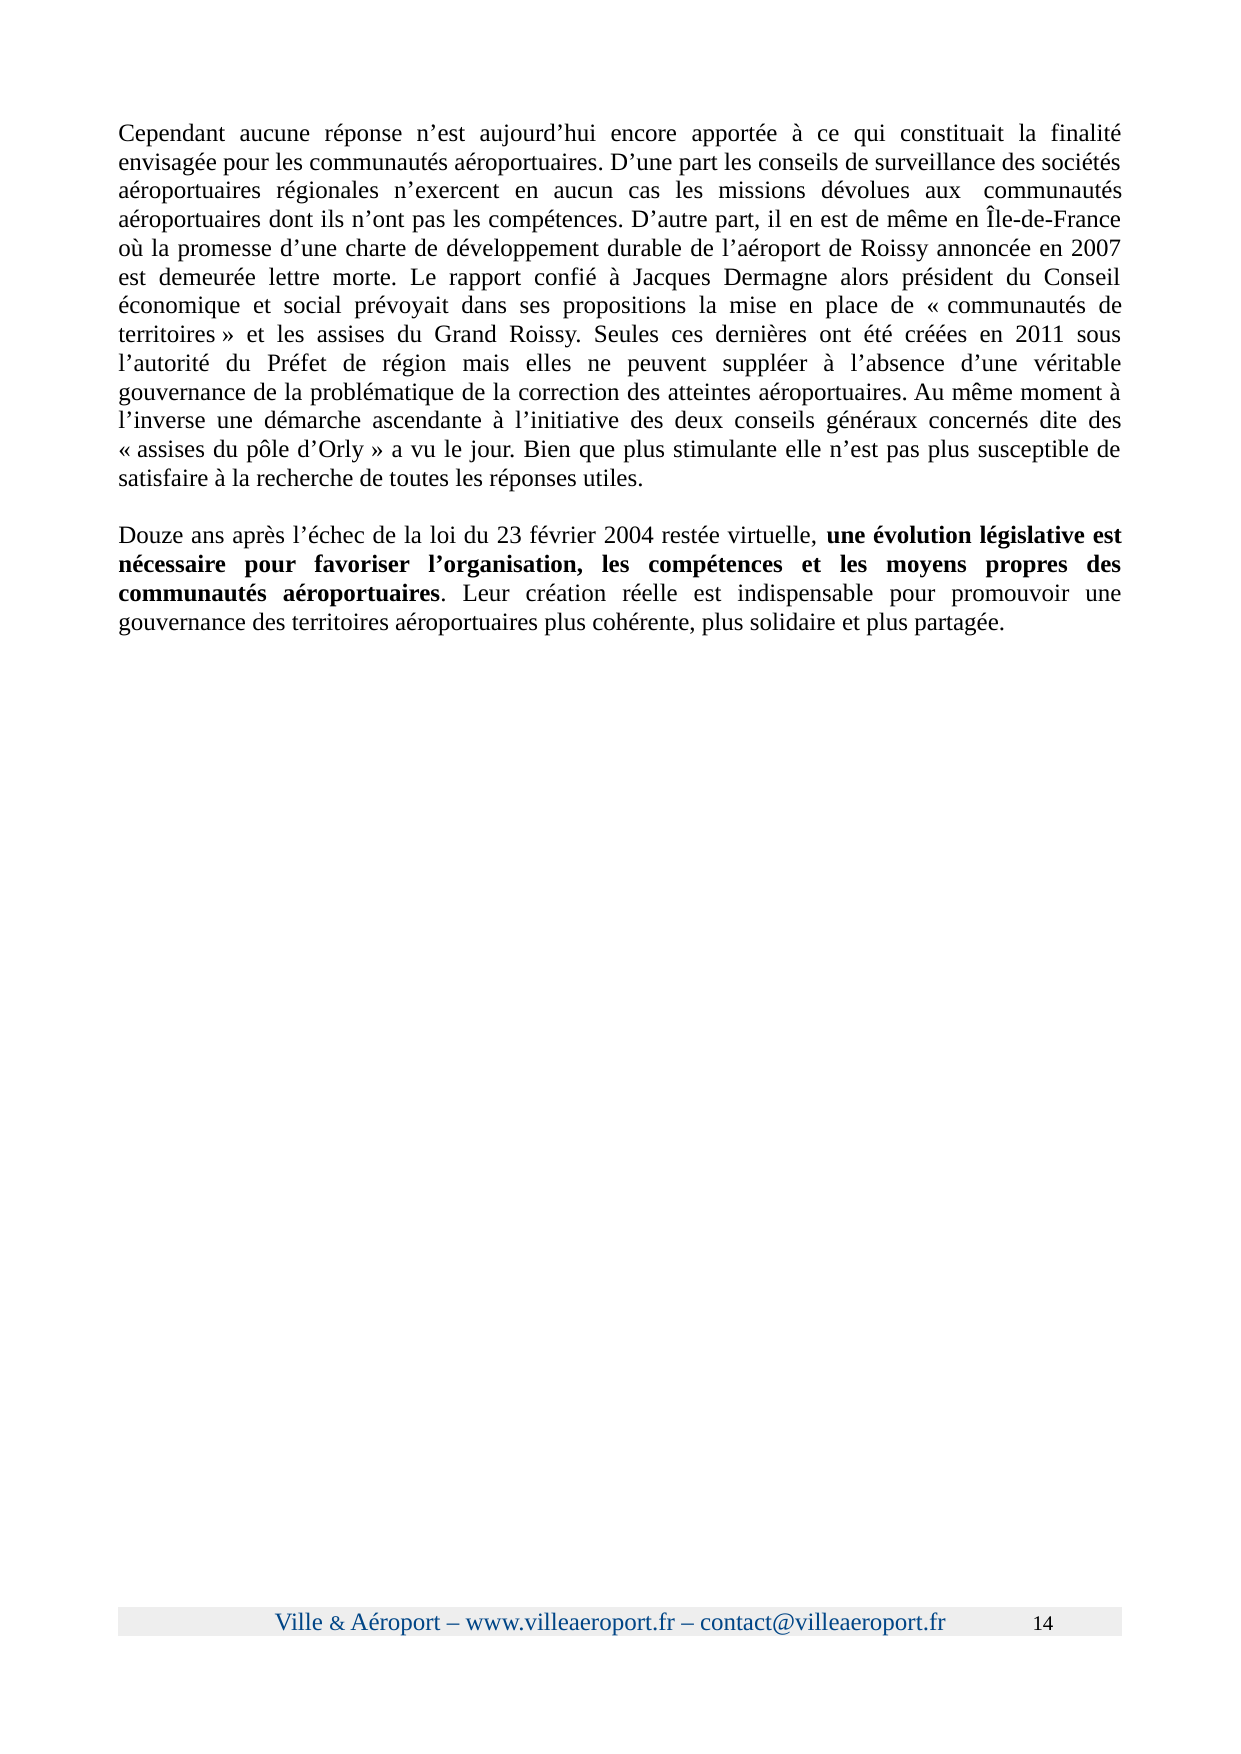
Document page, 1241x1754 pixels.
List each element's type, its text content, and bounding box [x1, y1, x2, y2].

text Douze ans après l’échec de la loi du 23 février 2004 restée virtuelle, une évolution législative est nécessaire pour favoriser l’organisation, les compétences et les moyens propres des communautés aéroportuaires. Leur création réelle est indispensable pour promouvoir une gouvernance des territoires aéroportuaires plus cohérente, plus solidaire et plus partagée. [118, 521, 1122, 636]
text Cependant aucune réponse n’est aujourd’hui encore apportée à ce qui constituait la finalité envisagée pour les communautés aéroportuaires. D’une part les conseils de surveillance des sociétés aéroportuaires régionales n’exercent en aucun cas les missions dévolues aux communautés aéroportuaires dont ils n’ont pas les compétences. D’autre part, il en est de même en Île-de-France où la promesse d’une charte de développement durable de l’aéroport de Roissy annoncée en 2007 est demeurée lettre morte. Le rapport confié à Jacques Dermagne alors président du Conseil économique et social prévoyait dans ses propositions la mise en place de « communautés de territoires » et les assises du Grand Roissy. Seules ces dernières ont été créées en 2011 sous l’autorité du Préfet de région mais elles ne peuvent suppléer à l’absence d’une véritable gouvernance de la problématique de la correction des atteintes aéroportuaires. Au même moment à l’inverse une démarche ascendante à l’initiative des deux conseils généraux concernés dite des « assises du pôle d’Orly » a vu le jour. Bien que plus stimulante elle n’est pas plus susceptible de satisfaire à la recherche de toutes les réponses utiles. [118, 118, 1122, 492]
